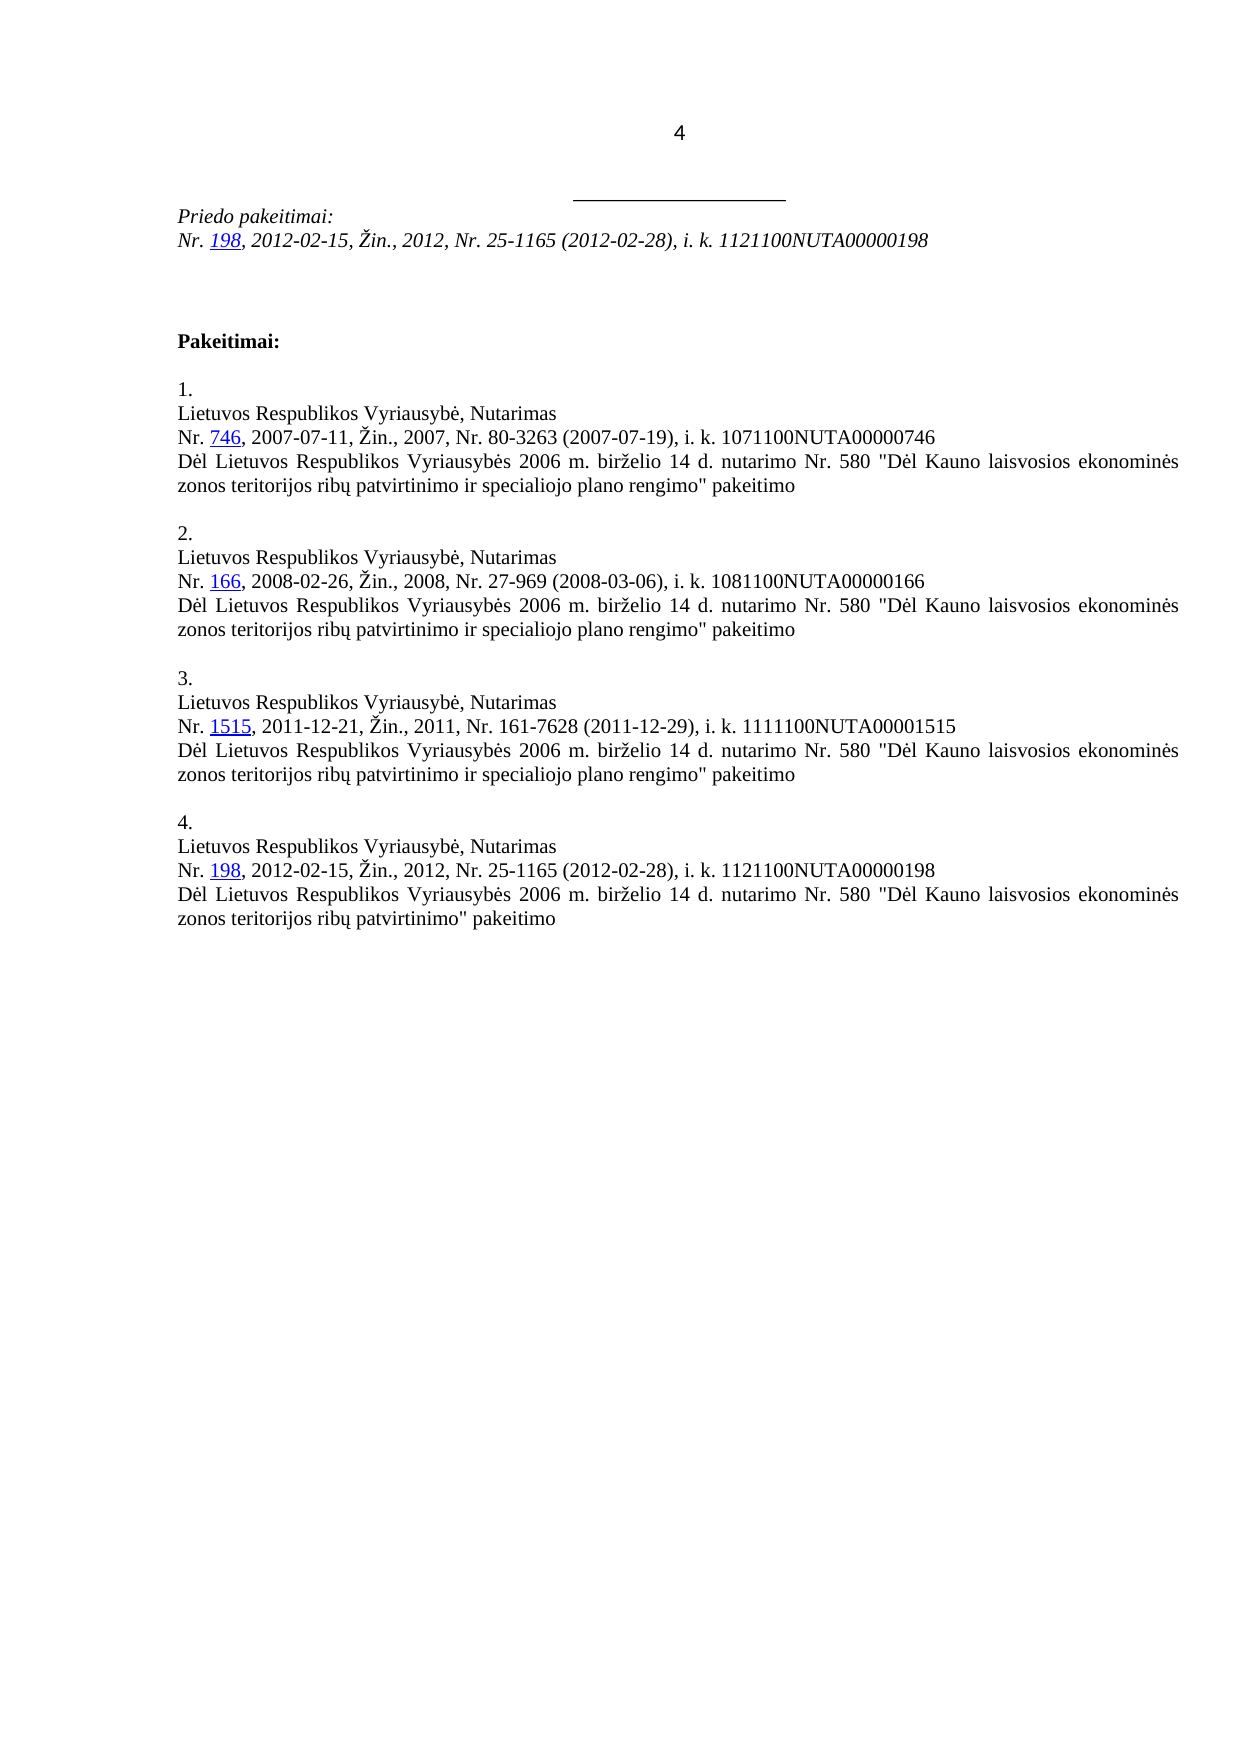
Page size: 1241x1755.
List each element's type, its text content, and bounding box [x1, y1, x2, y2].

text Lietuvos Respublikos Vyriausybė, Nutarimas [177, 401, 1181, 425]
text Nr. 198, 2012-02-15, Žin., 2012, Nr. 25-1165 (2012-02-28), i. k. 1121100NUTA00000198 [177, 858, 1181, 882]
text Dėl Lietuvos Respublikos Vyriausybės 2006 m. birželio 14 d. nutarimo Nr. 580 "Dėl Kauno laisvosios ekonominės zonos teritorijos ribų patvirtinimo ir specialiojo plano rengimo" pakeitimo [177, 449, 1181, 497]
text Nr. 1515, 2011-12-21, Žin., 2011, Nr. 161-7628 (2011-12-29), i. k. 1111100NUTA00001515 [177, 714, 1181, 738]
text Pakeitimai: [177, 329, 1181, 353]
text Lietuvos Respublikos Vyriausybė, Nutarimas [177, 834, 1181, 858]
text Nr. 198, 2012-02-15, Žin., 2012, Nr. 25-1165 (2012-02-28), i. k. 1121100NUTA00000198 [177, 228, 1181, 252]
text _________________ [177, 175, 1181, 204]
text 4. [177, 810, 1181, 834]
text Lietuvos Respublikos Vyriausybė, Nutarimas [177, 545, 1181, 569]
text Dėl Lietuvos Respublikos Vyriausybės 2006 m. birželio 14 d. nutarimo Nr. 580 "Dėl Kauno laisvosios ekonominės zonos teritorijos ribų patvirtinimo ir specialiojo plano rengimo" pakeitimo [177, 593, 1181, 641]
text 3. [177, 666, 1181, 689]
text 1. [177, 377, 1181, 401]
text Lietuvos Respublikos Vyriausybė, Nutarimas [177, 689, 1181, 714]
text Nr. 166, 2008-02-26, Žin., 2008, Nr. 27-969 (2008-03-06), i. k. 1081100NUTA00000166 [177, 569, 1181, 593]
text Nr. 746, 2007-07-11, Žin., 2007, Nr. 80-3263 (2007-07-19), i. k. 1071100NUTA00000746 [177, 425, 1181, 449]
text 2. [177, 521, 1181, 545]
text Priedo pakeitimai: [177, 204, 1181, 228]
text Dėl Lietuvos Respublikos Vyriausybės 2006 m. birželio 14 d. nutarimo Nr. 580 "Dėl Kauno laisvosios ekonominės zonos teritorijos ribų patvirtinimo ir specialiojo plano rengimo" pakeitimo [177, 738, 1181, 786]
text Dėl Lietuvos Respublikos Vyriausybės 2006 m. birželio 14 d. nutarimo Nr. 580 "Dėl Kauno laisvosios ekonominės zonos teritorijos ribų patvirtinimo" pakeitimo [177, 882, 1181, 930]
